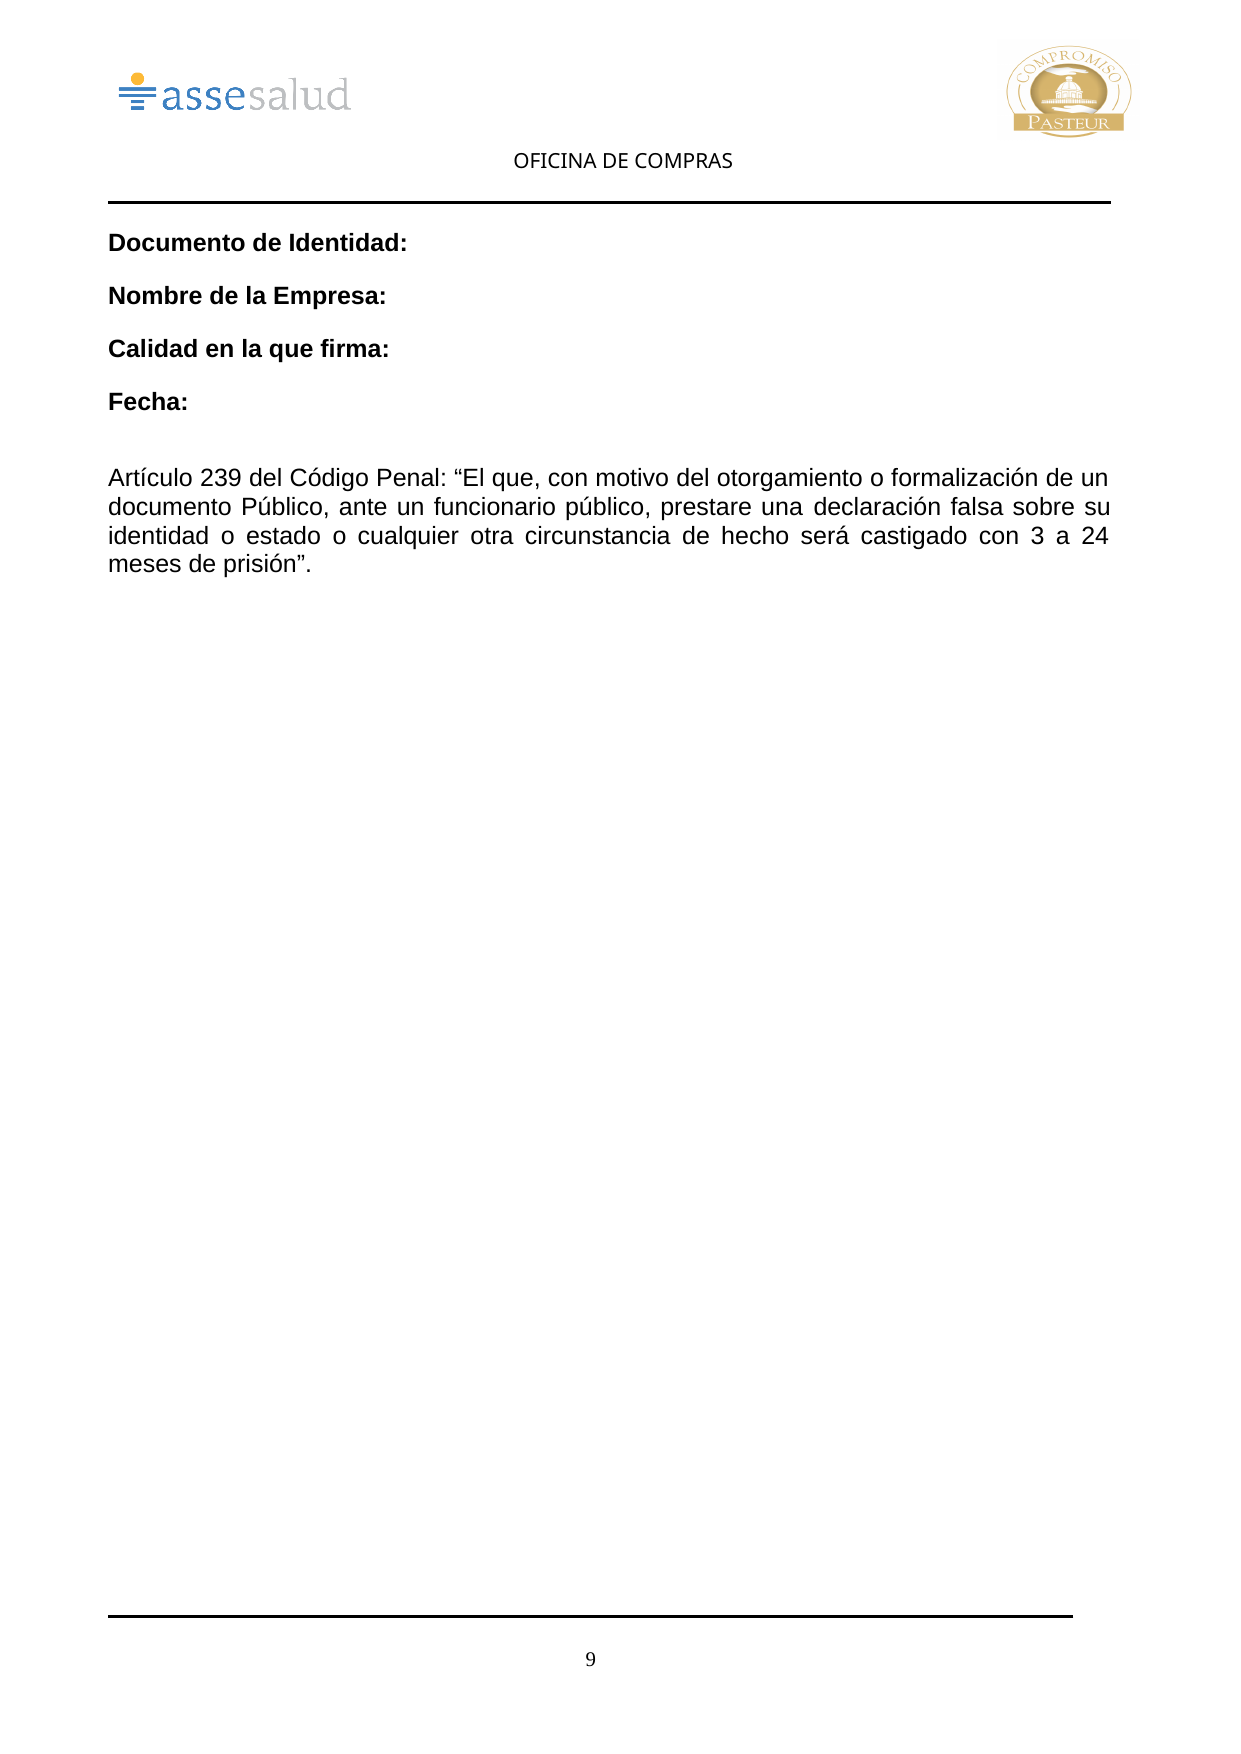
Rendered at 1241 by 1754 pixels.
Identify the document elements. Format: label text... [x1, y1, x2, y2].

picture [997, 39, 1140, 141]
text Nombre de la Empresa: [108, 281, 1111, 310]
text Documento de Identidad: [108, 228, 1111, 257]
text Calidad en la que firma: [108, 334, 1111, 362]
picture [105, 55, 369, 129]
text Fecha: [108, 386, 1111, 415]
text Artículo 239 del Código Penal: “El que, con motivo del otorgamiento o formalización de un documento Público, ante un funcionario público, prestare una declaración falsa sobre su identidad o estado o cualquier otra circunstancia de hecho será castigado con 3 a 24 meses de prisión”. [108, 463, 1111, 578]
